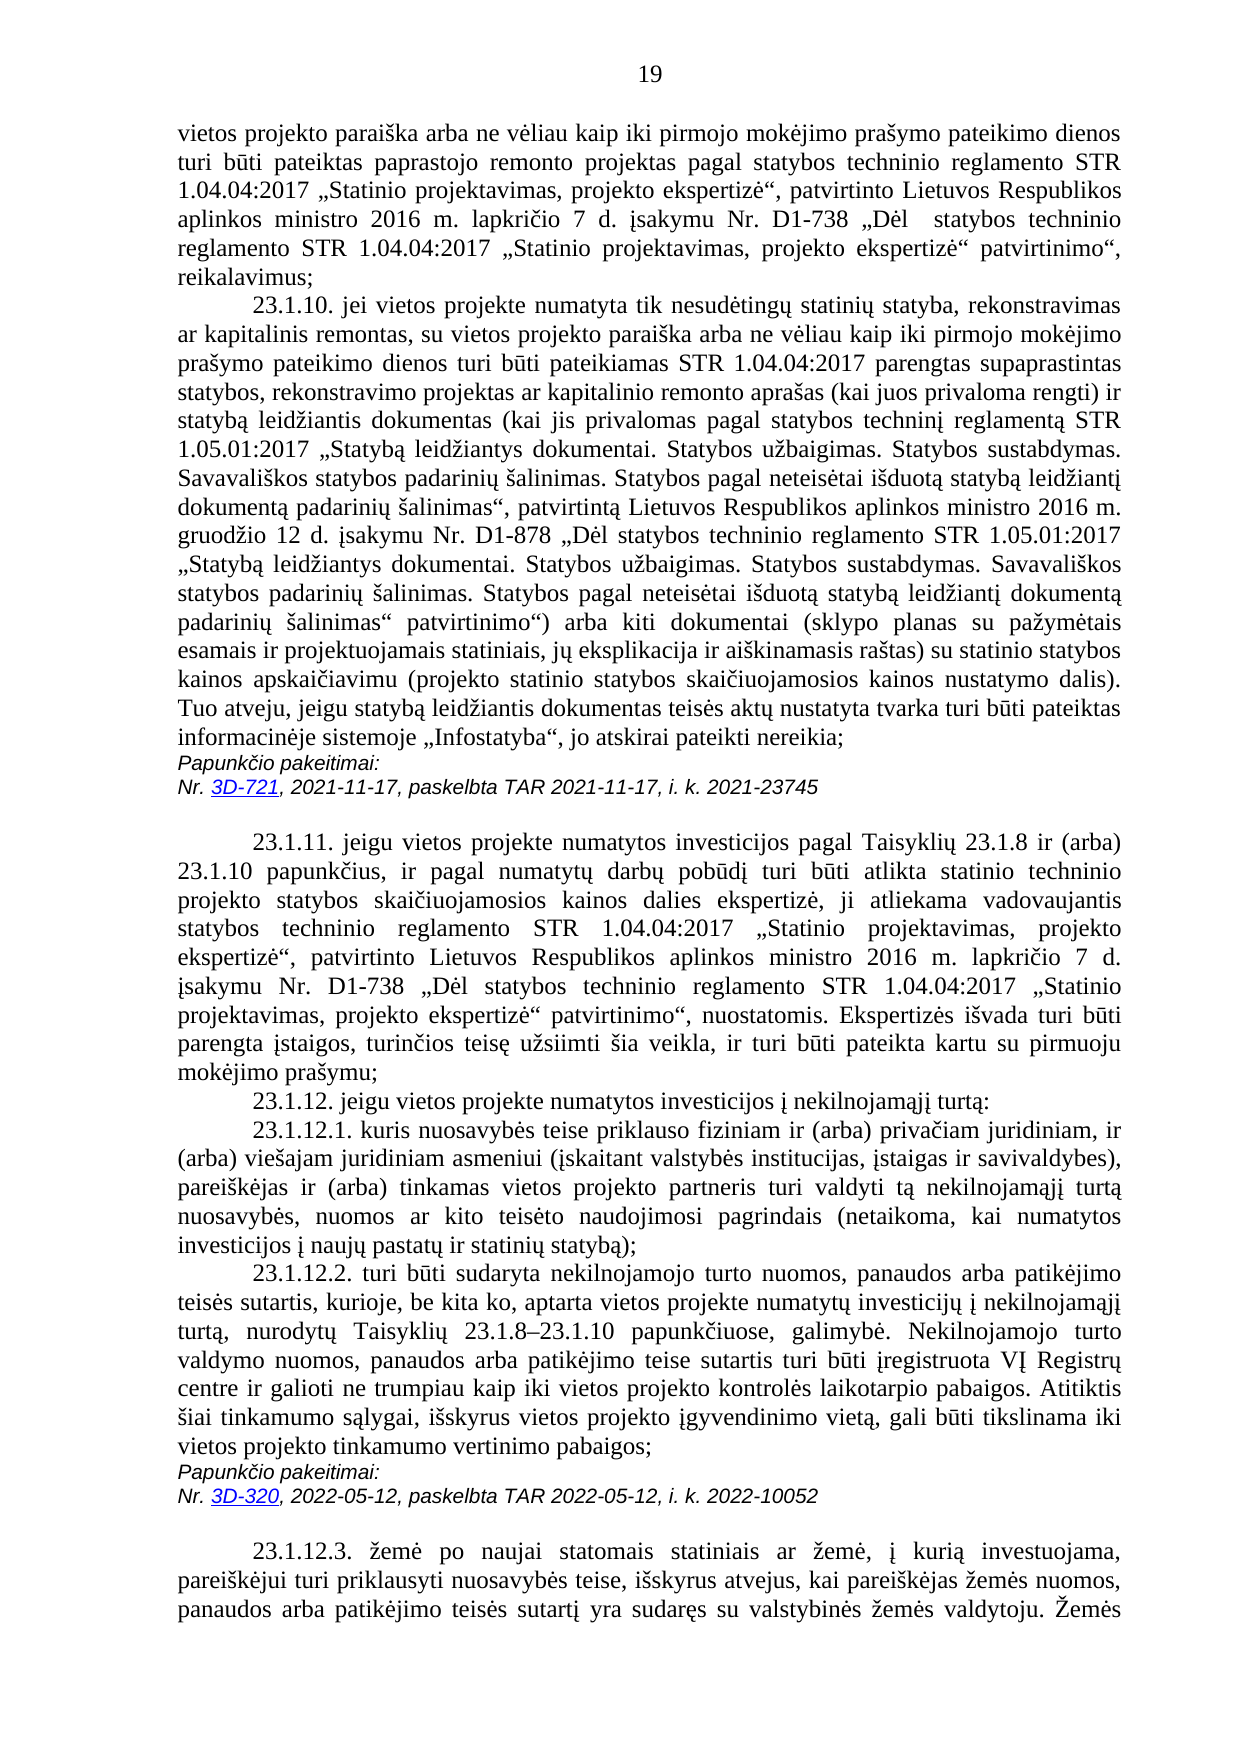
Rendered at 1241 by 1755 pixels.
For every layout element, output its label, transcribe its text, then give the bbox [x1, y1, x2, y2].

text 23.1.12.3. žemė po naujai statomais statiniais ar žemė, į kurią investuojama, pareiškėjui turi priklausyti nuosavybės teise, išskyrus atvejus, kai pareiškėjas žemės nuomos, panaudos arba patikėjimo teisės sutartį yra sudaręs su valstybinės žemės valdytoju. Žemės [177, 1536, 1122, 1623]
text 23.1.10. jei vietos projekte numatyta tik nesudėtingų statinių statyba, rekonstravimas ar kapitalinis remontas, su vietos projekto paraiška arba ne vėliau kaip iki pirmojo mokėjimo prašymo pateikimo dienos turi būti pateikiamas STR 1.04.04:2017 parengtas supaprastintas statybos, rekonstravimo projektas ar kapitalinio remonto aprašas (kai juos privaloma rengti) ir statybą leidžiantis dokumentas (kai jis privalomas pagal statybos techninį reglamentą STR 1.05.01:2017 „Statybą leidžiantys dokumentai. Statybos užbaigimas. Statybos sustabdymas. Savavališkos statybos padarinių šalinimas. Statybos pagal neteisėtai išduotą statybą leidžiantį dokumentą padarinių šalinimas“, patvirtintą Lietuvos Respublikos aplinkos ministro 2016 m. gruodžio 12 d. įsakymu Nr. D1-878 „Dėl statybos techninio reglamento STR 1.05.01:2017 „Statybą leidžiantys dokumentai. Statybos užbaigimas. Statybos sustabdymas. Savavališkos statybos padarinių šalinimas. Statybos pagal neteisėtai išduotą statybą leidžiantį dokumentą padarinių šalinimas“ patvirtinimo“) arba kiti dokumentai (sklypo planas su pažymėtais esamais ir projektuojamais statiniais, jų eksplikacija ir aiškinamasis raštas) su statinio statybos kainos apskaičiavimu (projekto statinio statybos skaičiuojamosios kainos nustatymo dalis). Tuo atveju, jeigu statybą leidžiantis dokumentas teisės aktų nustatyta tvarka turi būti pateiktas informacinėje sistemoje „Infostatyba“, jo atskirai pateikti nereikia; [177, 291, 1122, 751]
text Papunkčio pakeitimai: [177, 1460, 1122, 1484]
text 23.1.11. jeigu vietos projekte numatytos investicijos pagal Taisyklių 23.1.8 ir (arba) 23.1.10 papunkčius, ir pagal numatytų darbų pobūdį turi būti atlikta statinio techninio projekto statybos skaičiuojamosios kainos dalies ekspertizė, ji atliekama vadovaujantis statybos techninio reglamento STR 1.04.04:2017 „Statinio projektavimas, projekto ekspertizė“, patvirtinto Lietuvos Respublikos aplinkos ministro 2016 m. lapkričio 7 d. įsakymu Nr. D1-738 „Dėl statybos techninio reglamento STR 1.04.04:2017 „Statinio projektavimas, projekto ekspertizė“ patvirtinimo“, nuostatomis. Ekspertizės išvada turi būti parengta įstaigos, turinčios teisę užsiimti šia veikla, ir turi būti pateikta kartu su pirmuoju mokėjimo prašymu; [177, 827, 1122, 1086]
text Papunkčio pakeitimai: [177, 751, 1122, 774]
text 23.1.12. jeigu vietos projekte numatytos investicijos į nekilnojamąjį turtą: [177, 1086, 1122, 1115]
text Nr. 3D-721, 2021-11-17, paskelbta TAR 2021-11-17, i. k. 2021-23745 [177, 774, 1122, 798]
text vietos projekto paraiška arba ne vėliau kaip iki pirmojo mokėjimo prašymo pateikimo dienos turi būti pateiktas paprastojo remonto projektas pagal statybos techninio reglamento STR 1.04.04:2017 „Statinio projektavimas, projekto ekspertizė“, patvirtinto Lietuvos Respublikos aplinkos ministro 2016 m. lapkričio 7 d. įsakymu Nr. D1-738 „Dėl statybos techninio reglamento STR 1.04.04:2017 „Statinio projektavimas, projekto ekspertizė“ patvirtinimo“, reikalavimus; [177, 118, 1122, 291]
text 23.1.12.2. turi būti sudaryta nekilnojamojo turto nuomos, panaudos arba patikėjimo teisės sutartis, kurioje, be kita ko, aptarta vietos projekte numatytų investicijų į nekilnojamąjį turtą, nurodytų Taisyklių 23.1.8–23.1.10 papunkčiuose, galimybė. Nekilnojamojo turto valdymo nuomos, panaudos arba patikėjimo teise sutartis turi būti įregistruota VĮ Registrų centre ir galioti ne trumpiau kaip iki vietos projekto kontrolės laikotarpio pabaigos. Atitiktis šiai tinkamumo sąlygai, išskyrus vietos projekto įgyvendinimo vietą, gali būti tikslinama iki vietos projekto tinkamumo vertinimo pabaigos; [177, 1258, 1122, 1460]
text 23.1.12.1. kuris nuosavybės teise priklauso fiziniam ir (arba) privačiam juridiniam, ir (arba) viešajam juridiniam asmeniui (įskaitant valstybės institucijas, įstaigas ir savivaldybes), pareiškėjas ir (arba) tinkamas vietos projekto partneris turi valdyti tą nekilnojamąjį turtą nuosavybės, nuomos ar kito teisėto naudojimosi pagrindais (netaikoma, kai numatytos investicijos į naujų pastatų ir statinių statybą); [177, 1115, 1122, 1258]
text Nr. 3D-320, 2022-05-12, paskelbta TAR 2022-05-12, i. k. 2022-10052 [177, 1484, 1122, 1508]
